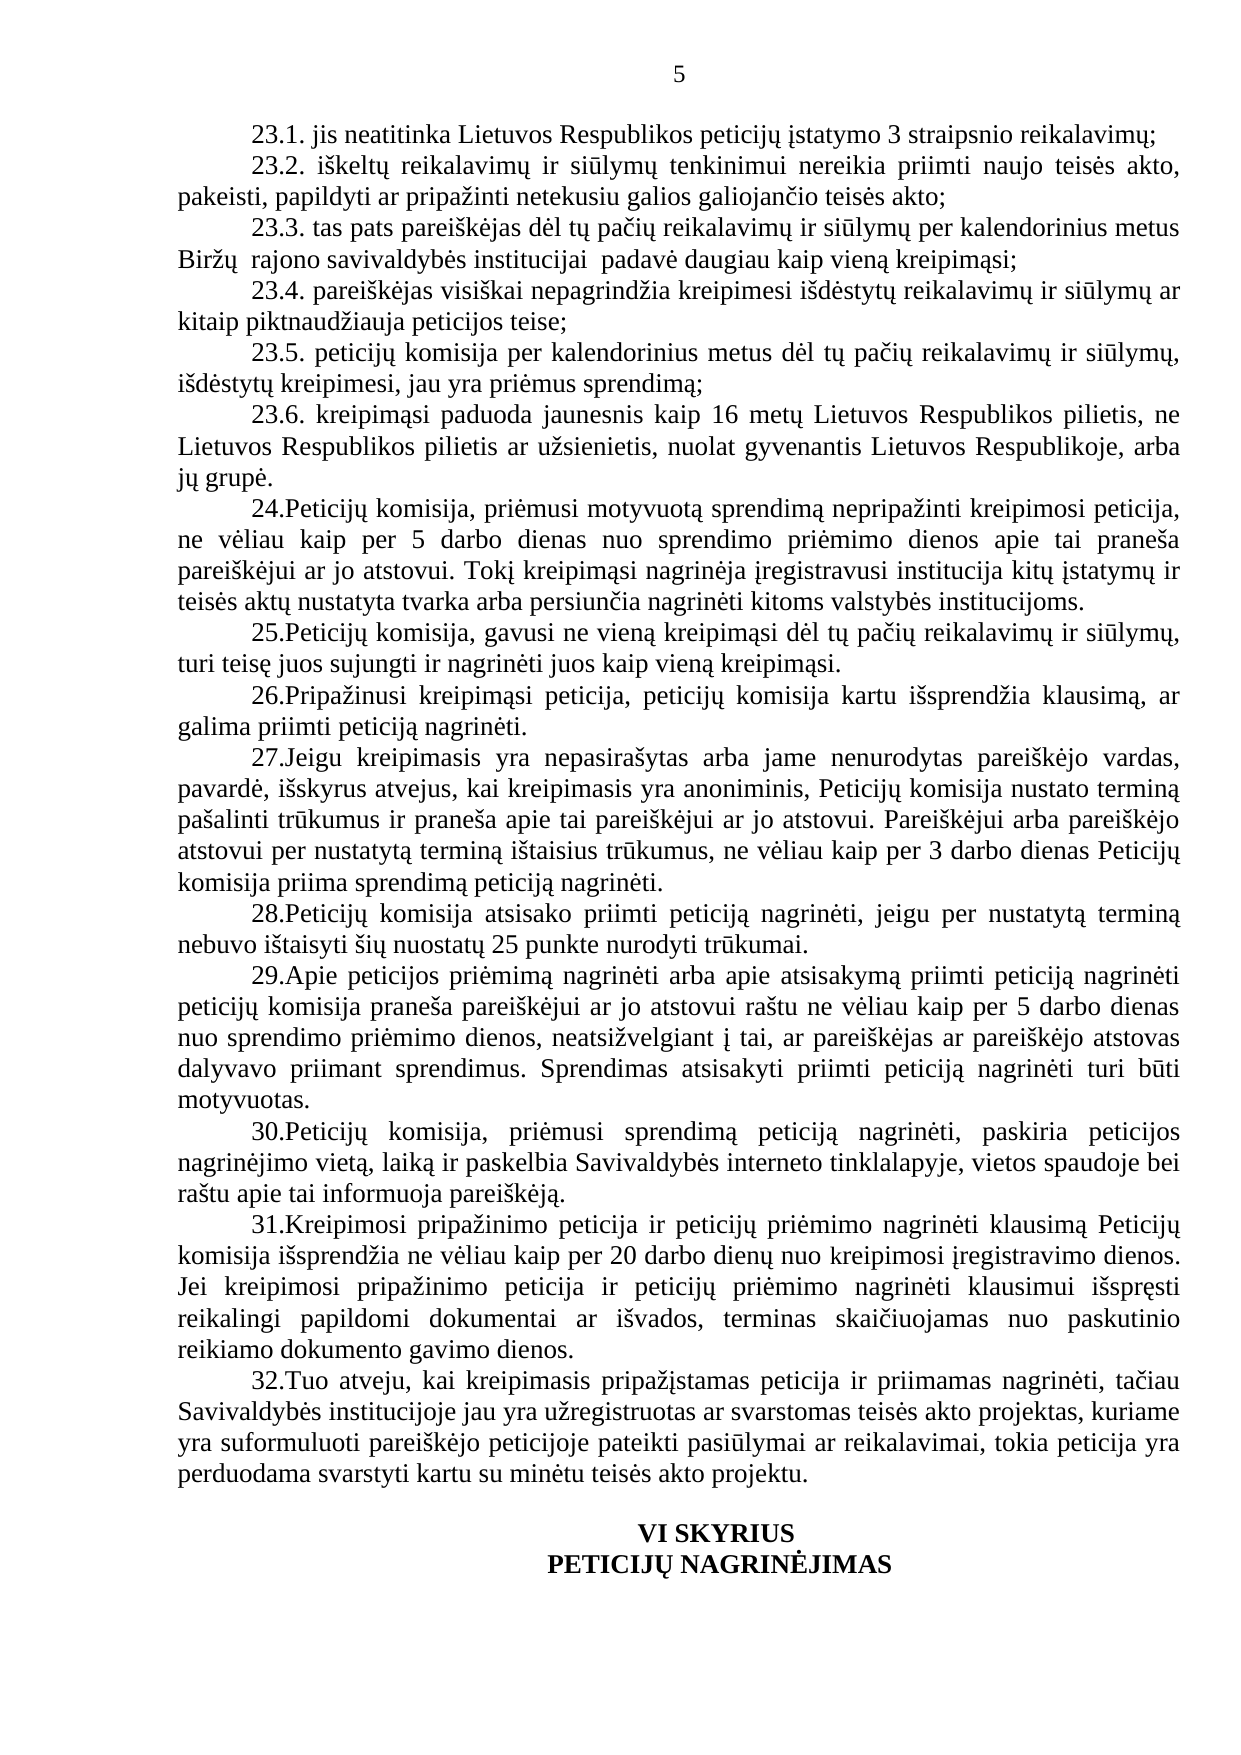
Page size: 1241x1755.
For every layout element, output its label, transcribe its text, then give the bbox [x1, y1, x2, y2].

text 27.Jeigu kreipimasis yra nepasirašytas arba jame nenurodytas pareiškėjo vardas, pavardė, išskyrus atvejus, kai kreipimasis yra anoniminis, Peticijų komisija nustato terminą pašalinti trūkumus ir praneša apie tai pareiškėjui ar jo atstovui. Pareiškėjui arba pareiškėjo atstovui per nustatytą terminą ištaisius trūkumus, ne vėliau kaip per 3 darbo dienas Peticijų komisija priima sprendimą peticiją nagrinėti. [177, 741, 1181, 897]
text 23.3. tas pats pareiškėjas dėl tų pačių reikalavimų ir siūlymų per kalendorinius metus Biržų rajono savivaldybės institucijai padavė daugiau kaip vieną kreipimąsi; [177, 212, 1181, 274]
text 32.Tuo atveju, kai kreipimasis pripažįstamas peticija ir priimamas nagrinėti, tačiau Savivaldybės institucijoje jau yra užregistruotas ar svarstomas teisės akto projektas, kuriame yra suformuluoti pareiškėjo peticijoje pateikti pasiūlymai ar reikalavimai, tokia peticija yra perduodama svarstyti kartu su minėtu teisės akto projektu. [177, 1364, 1181, 1488]
text VI SKYRIUS [177, 1517, 1181, 1548]
text 23.4. pareiškėjas visiškai nepagrindžia kreipimesi išdėstytų reikalavimų ir siūlymų ar kitaip piktnaudžiauja peticijos teise; [177, 274, 1181, 336]
text 23.6. kreipimąsi paduoda jaunesnis kaip 16 metų Lietuvos Respublikos pilietis, ne Lietuvos Respublikos pilietis ar užsienietis, nuolat gyvenantis Lietuvos Respublikoje, arba jų grupė. [177, 398, 1181, 492]
text 28.Peticijų komisija atsisako priimti peticiją nagrinėti, jeigu per nustatytą terminą nebuvo ištaisyti šių nuostatų 25 punkte nurodyti trūkumai. [177, 897, 1181, 959]
text 24.Peticijų komisija, priėmusi motyvuotą sprendimą nepripažinti kreipimosi peticija, ne vėliau kaip per 5 darbo dienas nuo sprendimo priėmimo dienos apie tai praneša pareiškėjui ar jo atstovui. Tokį kreipimąsi nagrinėja įregistravusi institucija kitų įstatymų ir teisės aktų nustatyta tvarka arba persiunčia nagrinėti kitoms valstybės institucijoms. [177, 492, 1181, 616]
text 26.Pripažinusi kreipimąsi peticija, peticijų komisija kartu išsprendžia klausimą, ar galima priimti peticiją nagrinėti. [177, 679, 1181, 741]
text 29.Apie peticijos priėmimą nagrinėti arba apie atsisakymą priimti peticiją nagrinėti peticijų komisija praneša pareiškėjui ar jo atstovui raštu ne vėliau kaip per 5 darbo dienas nuo sprendimo priėmimo dienos, neatsižvelgiant į tai, ar pareiškėjas ar pareiškėjo atstovas dalyvavo priimant sprendimus. Sprendimas atsisakyti priimti peticiją nagrinėti turi būti motyvuotas. [177, 959, 1181, 1115]
text 23.1. jis neatitinka Lietuvos Respublikos peticijų įstatymo 3 straipsnio reikalavimų; [177, 118, 1181, 149]
text 25.Peticijų komisija, gavusi ne vieną kreipimąsi dėl tų pačių reikalavimų ir siūlymų, turi teisę juos sujungti ir nagrinėti juos kaip vieną kreipimąsi. [177, 616, 1181, 679]
text 31.Kreipimosi pripažinimo peticija ir peticijų priėmimo nagrinėti klausimą Peticijų komisija išsprendžia ne vėliau kaip per 20 darbo dienų nuo kreipimosi įregistravimo dienos. Jei kreipimosi pripažinimo peticija ir peticijų priėmimo nagrinėti klausimui išspręsti reikalingi papildomi dokumentai ar išvados, terminas skaičiuojamas nuo paskutinio reikiamo dokumento gavimo dienos. [177, 1208, 1181, 1364]
text 30.Peticijų komisija, priėmusi sprendimą peticiją nagrinėti, paskiria peticijos nagrinėjimo vietą, laiką ir paskelbia Savivaldybės interneto tinklalapyje, vietos spaudoje bei raštu apie tai informuoja pareiškėją. [177, 1115, 1181, 1208]
text 23.2. iškeltų reikalavimų ir siūlymų tenkinimui nereikia priimti naujo teisės akto, pakeisti, papildyti ar pripažinti netekusiu galios galiojančio teisės akto; [177, 149, 1181, 212]
text PETICIJŲ NAGRINĖJIMAS [177, 1548, 1181, 1579]
text 23.5. peticijų komisija per kalendorinius metus dėl tų pačių reikalavimų ir siūlymų, išdėstytų kreipimesi, jau yra priėmus sprendimą; [177, 336, 1181, 398]
